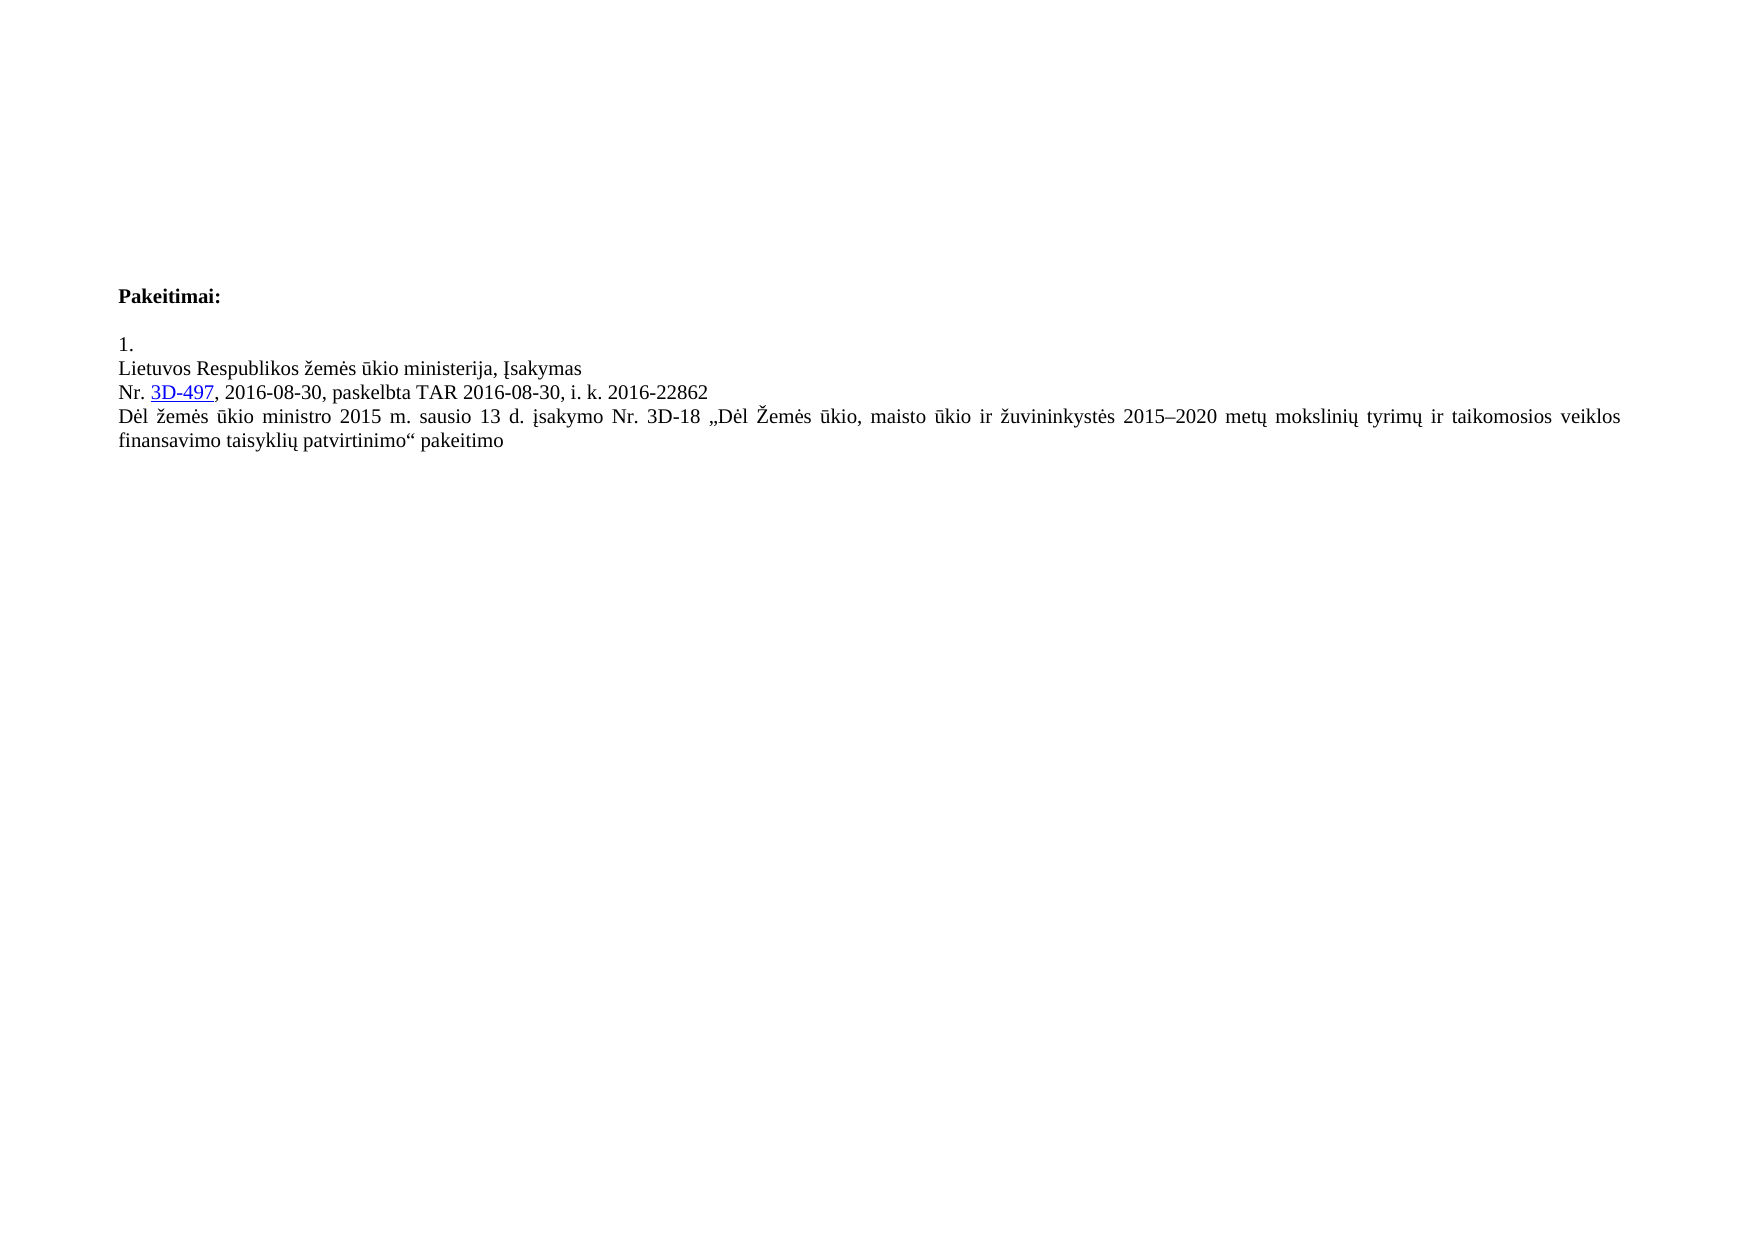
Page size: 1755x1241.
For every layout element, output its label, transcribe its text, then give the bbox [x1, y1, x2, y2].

text 1. [118, 332, 1624, 356]
text Pakeitimai: [118, 283, 1624, 308]
text Dėl žemės ūkio ministro 2015 m. sausio 13 d. įsakymo Nr. 3D-18 „Dėl Žemės ūkio, maisto ūkio ir žuvininkystės 2015–2020 metų mokslinių tyrimų ir taikomosios veiklos finansavimo taisyklių patvirtinimo“ pakeitimo [118, 404, 1624, 452]
text Lietuvos Respublikos žemės ūkio ministerija, Įsakymas [118, 356, 1624, 380]
text Nr. 3D-497, 2016-08-30, paskelbta TAR 2016-08-30, i. k. 2016-22862 [118, 380, 1624, 404]
